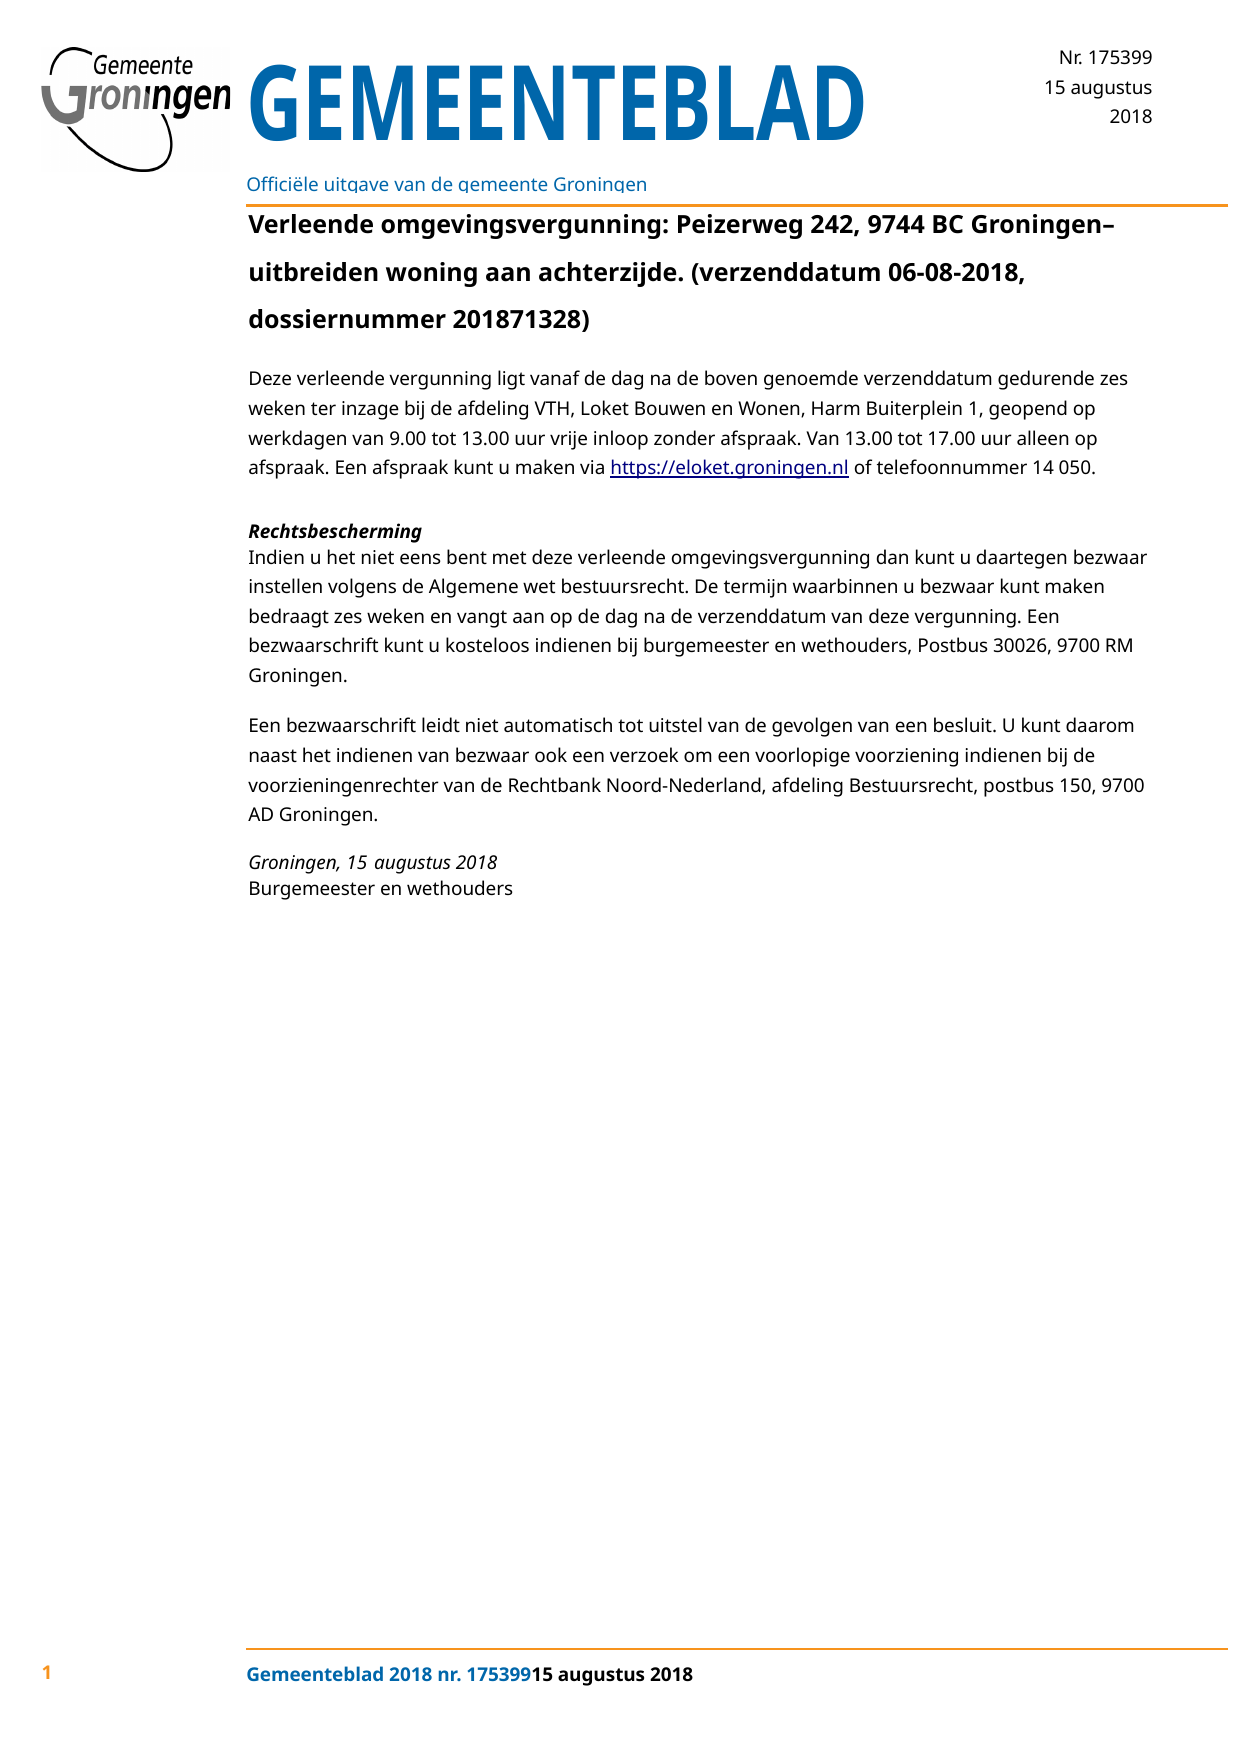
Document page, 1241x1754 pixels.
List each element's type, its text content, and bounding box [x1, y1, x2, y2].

text Indien u het niet eens bent met deze verleende omgevingsvergunning dan kunt u daartegen bezwaar instellen volgens de Algemene wet bestuursrecht. De termijn waarbinnen u bezwaar kunt maken bedraagt zes weken en vangt aan op de dag na de verzenddatum van deze vergunning. Een bezwaarschrift kunt u kosteloos indienen bij burgemeester en wethouders, Postbus 30026, 9700 RM Groningen. [248, 544, 1152, 688]
text Deze verleende vergunning ligt vanaf de dag na de boven genoemde verzenddatum gedurende zes weken ter inzage bij de afdeling VTH, Loket Bouwen en Wonen, Harm Buiterplein 1, geopend op werkdagen van 9.00 tot 13.00 uur vrije inloop zonder afspraak. Van 13.00 tot 17.00 uur alleen op afspraak. Een afspraak kunt u maken via https://eloket.groningen.nl of telefoonnummer 14 050. [248, 366, 1152, 480]
text Burgemeester en wethouders [248, 875, 1152, 901]
text Verleende omgevingsvergunning: Peizerweg 242, 9744 BC Groningen– uitbreiden woning aan achterzijde. (verzenddatum 06-08-2018, dossiernummer 201871328) [248, 207, 1152, 336]
text Rechtsbescherming [248, 518, 1152, 544]
picture [41, 47, 231, 172]
text Een bezwaarschrift leidt niet automatisch tot uitstel van de gevolgen van een besluit. U kunt daarom naast het indienen van bezwaar ook een verzoek om een voorlopige voorziening indienen bij de voorzieningenrechter van de Rechtbank Noord-Nederland, afdeling Bestuursrecht, postbus 150, 9700 AD Groningen. [248, 713, 1152, 827]
text Groningen, 15 augustus 2018 [248, 849, 1152, 875]
